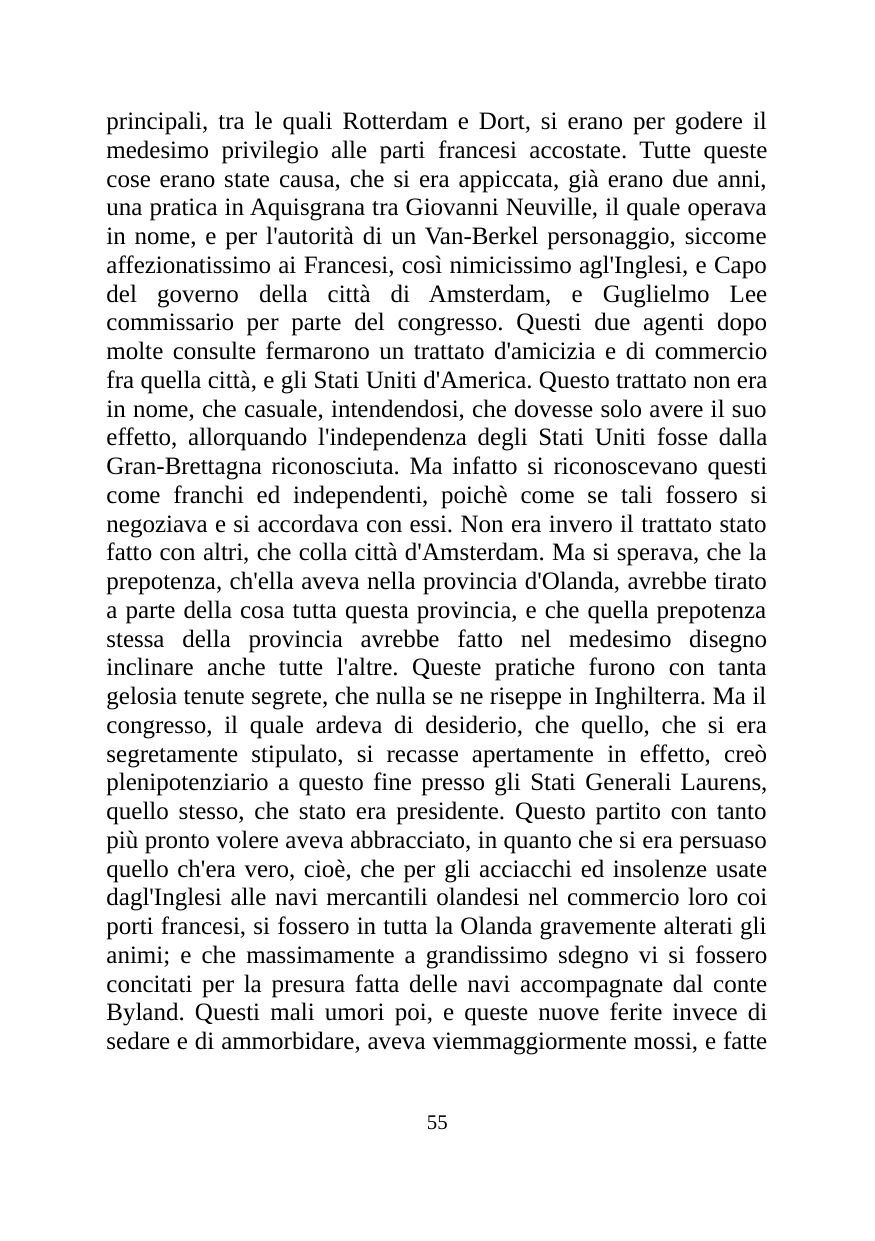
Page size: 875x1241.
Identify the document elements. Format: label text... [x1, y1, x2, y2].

text principali, tra le quali Rotterdam e Dort, si erano per godere il medesimo privilegio alle parti francesi accostate. Tutte queste cose erano state causa, che si era appiccata, già erano due anni, una pratica in Aquisgrana tra Giovanni Neuville, il quale operava in nome, e per l'autorità di un Van-Berkel personaggio, siccome affezionatissimo ai Francesi, così nimicissimo agl'Inglesi, e Capo del governo della città di Amsterdam, e Guglielmo Lee commissario per parte del congresso. Questi due agenti dopo molte consulte fermarono un trattato d'amicizia e di commercio fra quella città, e gli Stati Uniti d'America. Questo trattato non era in nome, che casuale, intendendosi, che dovesse solo avere il suo effetto, allorquando l'independenza degli Stati Uniti fosse dalla Gran-Brettagna riconosciuta. Ma infatto si riconoscevano questi come franchi ed independenti, poichè come se tali fossero si negoziava e si accordava con essi. Non era invero il trattato stato fatto con altri, che colla città d'Amsterdam. Ma si sperava, che la prepotenza, ch'ella aveva nella provincia d'Olanda, avrebbe tirato a parte della cosa tutta questa provincia, e che quella prepotenza stessa della provincia avrebbe fatto nel medesimo disegno inclinare anche tutte l'altre. Queste pratiche furono con tanta gelosia tenute segrete, che nulla se ne riseppe in Inghilterra. Ma il congresso, il quale ardeva di desiderio, che quello, che si era segretamente stipulato, si recasse apertamente in effetto, creò plenipotenziario a questo fine presso gli Stati Generali Laurens, quello stesso, che stato era presidente. Questo partito con tanto più pronto volere aveva abbracciato, in quanto che si era persuaso quello ch'era vero, cioè, che per gli acciacchi ed insolenze usate dagl'Inglesi alle navi mercantili olandesi nel commercio loro coi porti francesi, si fossero in tutta la Olanda gravemente alterati gli animi; e che massimamente a grandissimo sdegno vi si fossero concitati per la presura fatta delle navi accompagnate dal conte Byland. Questi mali umori poi, e queste nuove ferite invece di sedare e di ammorbidare, aveva viemmaggiormente mossi, e fatte [106, 106, 768, 1055]
